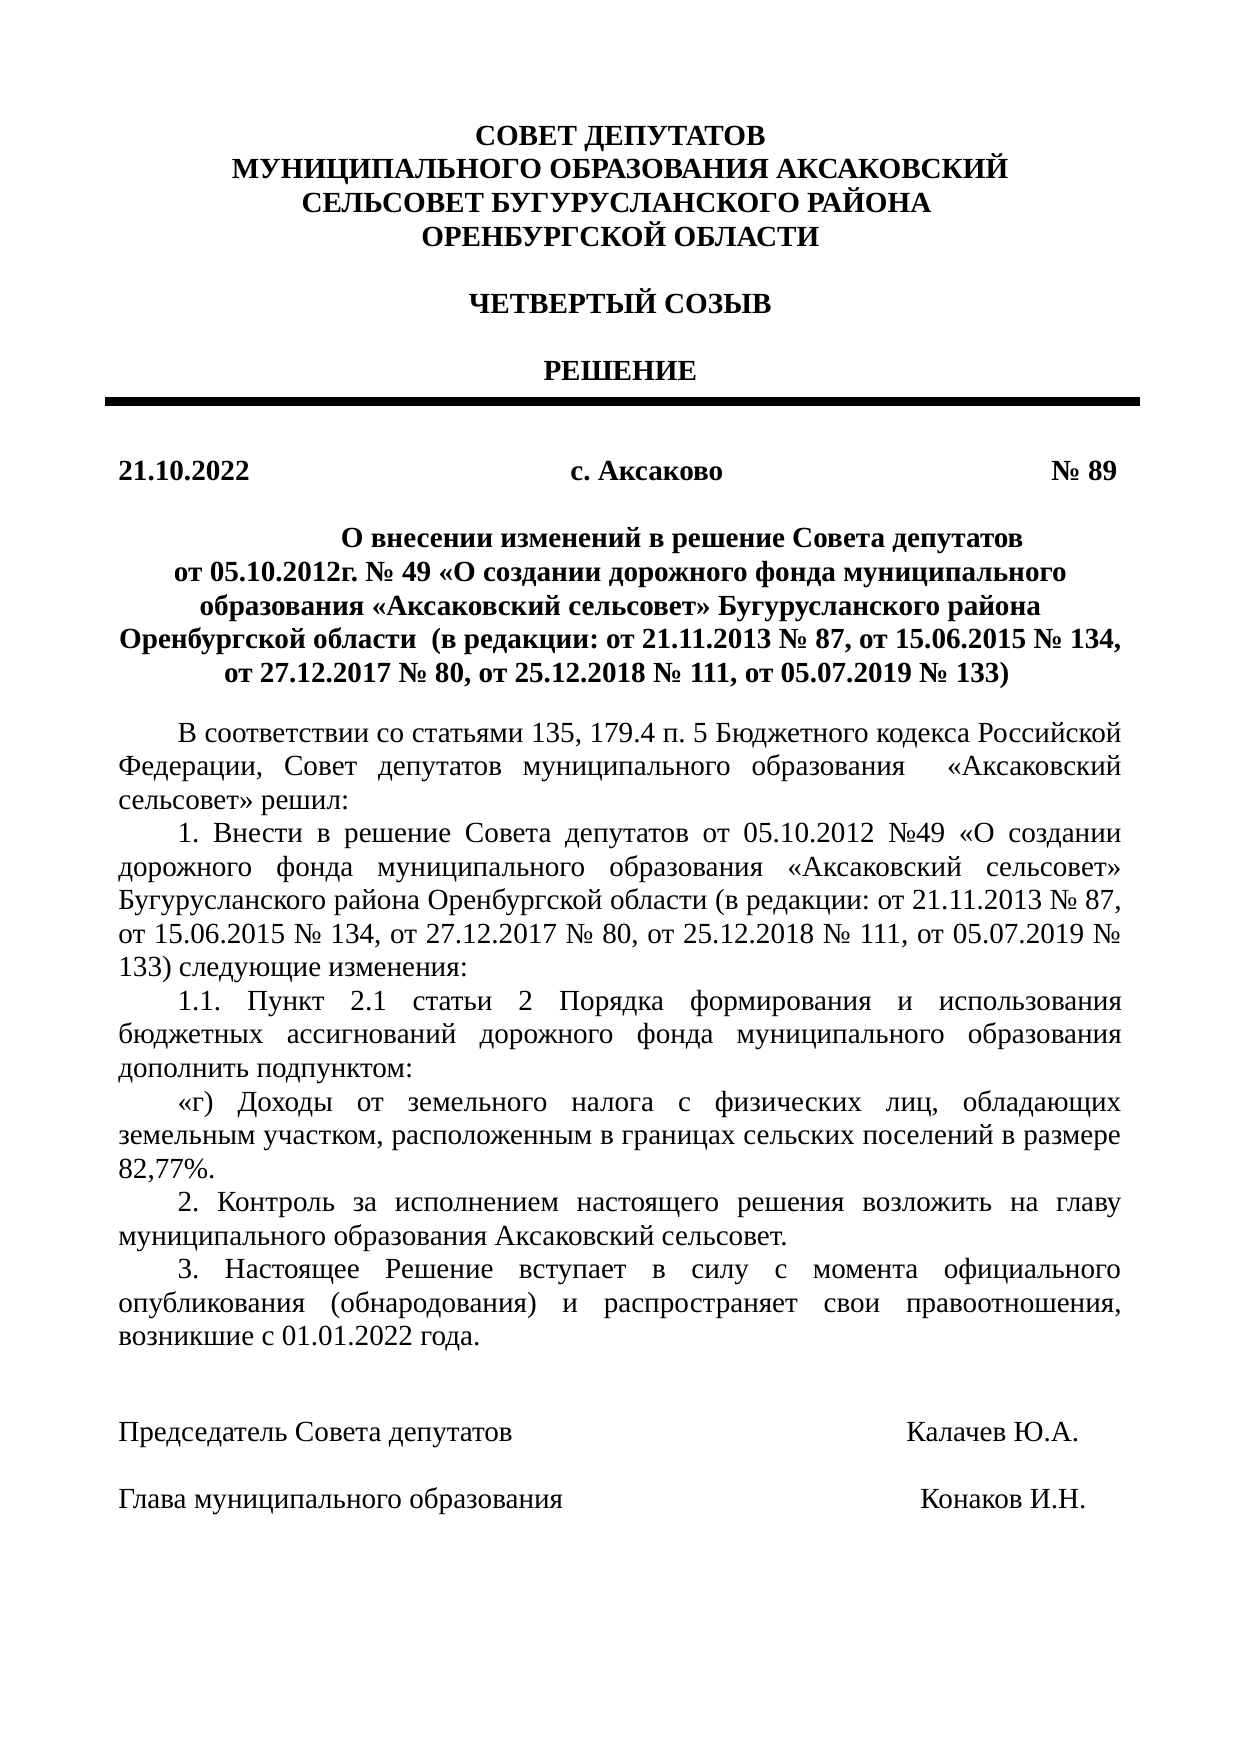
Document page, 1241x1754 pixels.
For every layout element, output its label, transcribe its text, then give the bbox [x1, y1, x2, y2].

text Председатель Совета депутатов Калачев Ю.А. [118, 1414, 1122, 1448]
text МУНИЦИПАЛЬНОГО ОБРАЗОВАНИЯ АКСАКОВСКИЙ [118, 152, 1122, 185]
text ЧЕТВЕРТЫЙ СОЗЫВ [118, 286, 1122, 319]
text 1. Внести в решение Совета депутатов от 05.10.2012 №49 «О создании дорожного фонда муниципального образования «Аксаковский сельсовет» Бугурусланского района Оренбургской области (в редакции: от 21.11.2013 № 87, от 15.06.2015 № 134, от 27.12.2017 № 80, от 25.12.2018 № 111, от 05.07.2019 № 133) следующие изменения: [118, 815, 1122, 983]
text РЕШЕНИЕ [118, 353, 1122, 386]
text О внесении изменений в решение Совета депутатов [118, 521, 1122, 554]
text СЕЛЬСОВЕТ БУГУРУСЛАНСКОГО РАЙОНА [118, 185, 1122, 219]
text ОРЕНБУРГСКОЙ ОБЛАСТИ [118, 219, 1122, 252]
text 21.10.2022 с. Аксаково № 89 [118, 453, 1122, 487]
text «г) Доходы от земельного налога с физических лиц, обладающих земельным участком, расположенным в границах сельских поселений в размере 82,77%. [118, 1084, 1122, 1184]
text Глава муниципального образования Конаков И.Н. [118, 1481, 1122, 1515]
text от 05.10.2012г. № 49 «О создании дорожного фонда муниципального образования «Аксаковский сельсовет» Бугурусланского района Оренбургской области (в редакции: от 21.11.2013 № 87, от 15.06.2015 № 134, от 27.12.2017 № 80, от 25.12.2018 № 111, от 05.07.2019 № 133) [118, 554, 1122, 688]
text В соответствии со статьями 135, 179.4 п. 5 Бюджетного кодекса Российской Федерации, Совет депутатов муниципального образования «Аксаковский сельсовет» решил: [118, 715, 1122, 815]
text 1.1. Пункт 2.1 статьи 2 Порядка формирования и использования бюджетных ассигнований дорожного фонда муниципального образования дополнить подпунктом: [118, 983, 1122, 1084]
text 2. Контроль за исполнением настоящего решения возложить на главу муниципального образования Аксаковский сельсовет. [118, 1184, 1122, 1251]
text 3. Настоящее Решение вступает в силу с момента официального опубликования (обнародования) и распространяет свои правоотношения, возникшие с 01.01.2022 года. [118, 1251, 1122, 1352]
text СОВЕТ ДЕПУТАТОВ [118, 118, 1122, 152]
